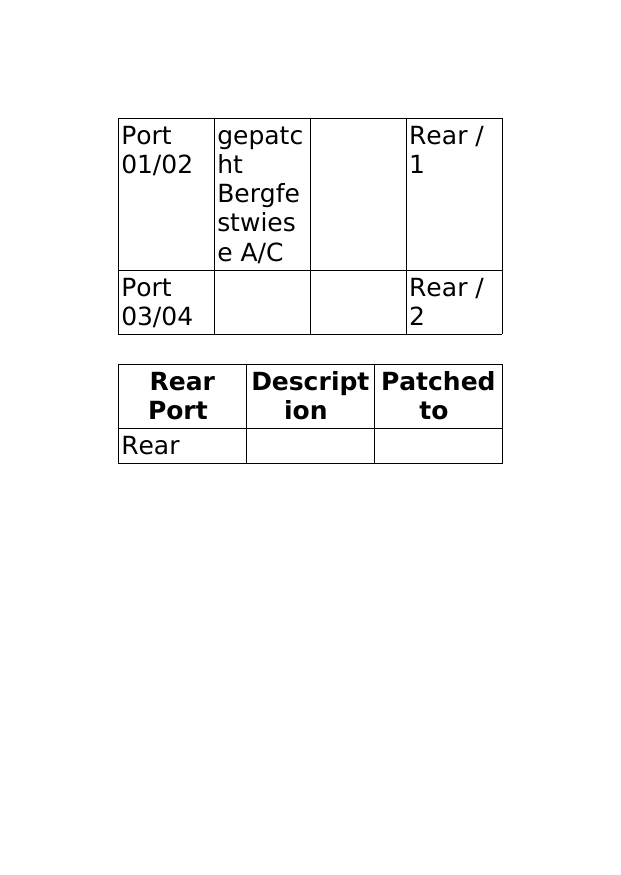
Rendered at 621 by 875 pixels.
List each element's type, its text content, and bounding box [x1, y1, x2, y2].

table_cell gepatcht Bergfestwiese A/C [215, 119, 310, 270]
table_header Rear Port [119, 365, 246, 428]
table_cell Port 01/02 [119, 119, 214, 270]
table_cell Port 03/04 [119, 271, 214, 334]
table_cell [311, 271, 406, 334]
table_cell Rear / 1 [407, 119, 502, 270]
table_cell Rear [119, 429, 246, 463]
table_cell [247, 429, 374, 463]
table_cell [215, 271, 310, 334]
table_header Description [247, 365, 374, 428]
table_cell [375, 429, 502, 463]
table_header Patched to [375, 365, 502, 428]
table_cell Rear / 2 [407, 271, 502, 334]
table_cell [311, 119, 406, 270]
